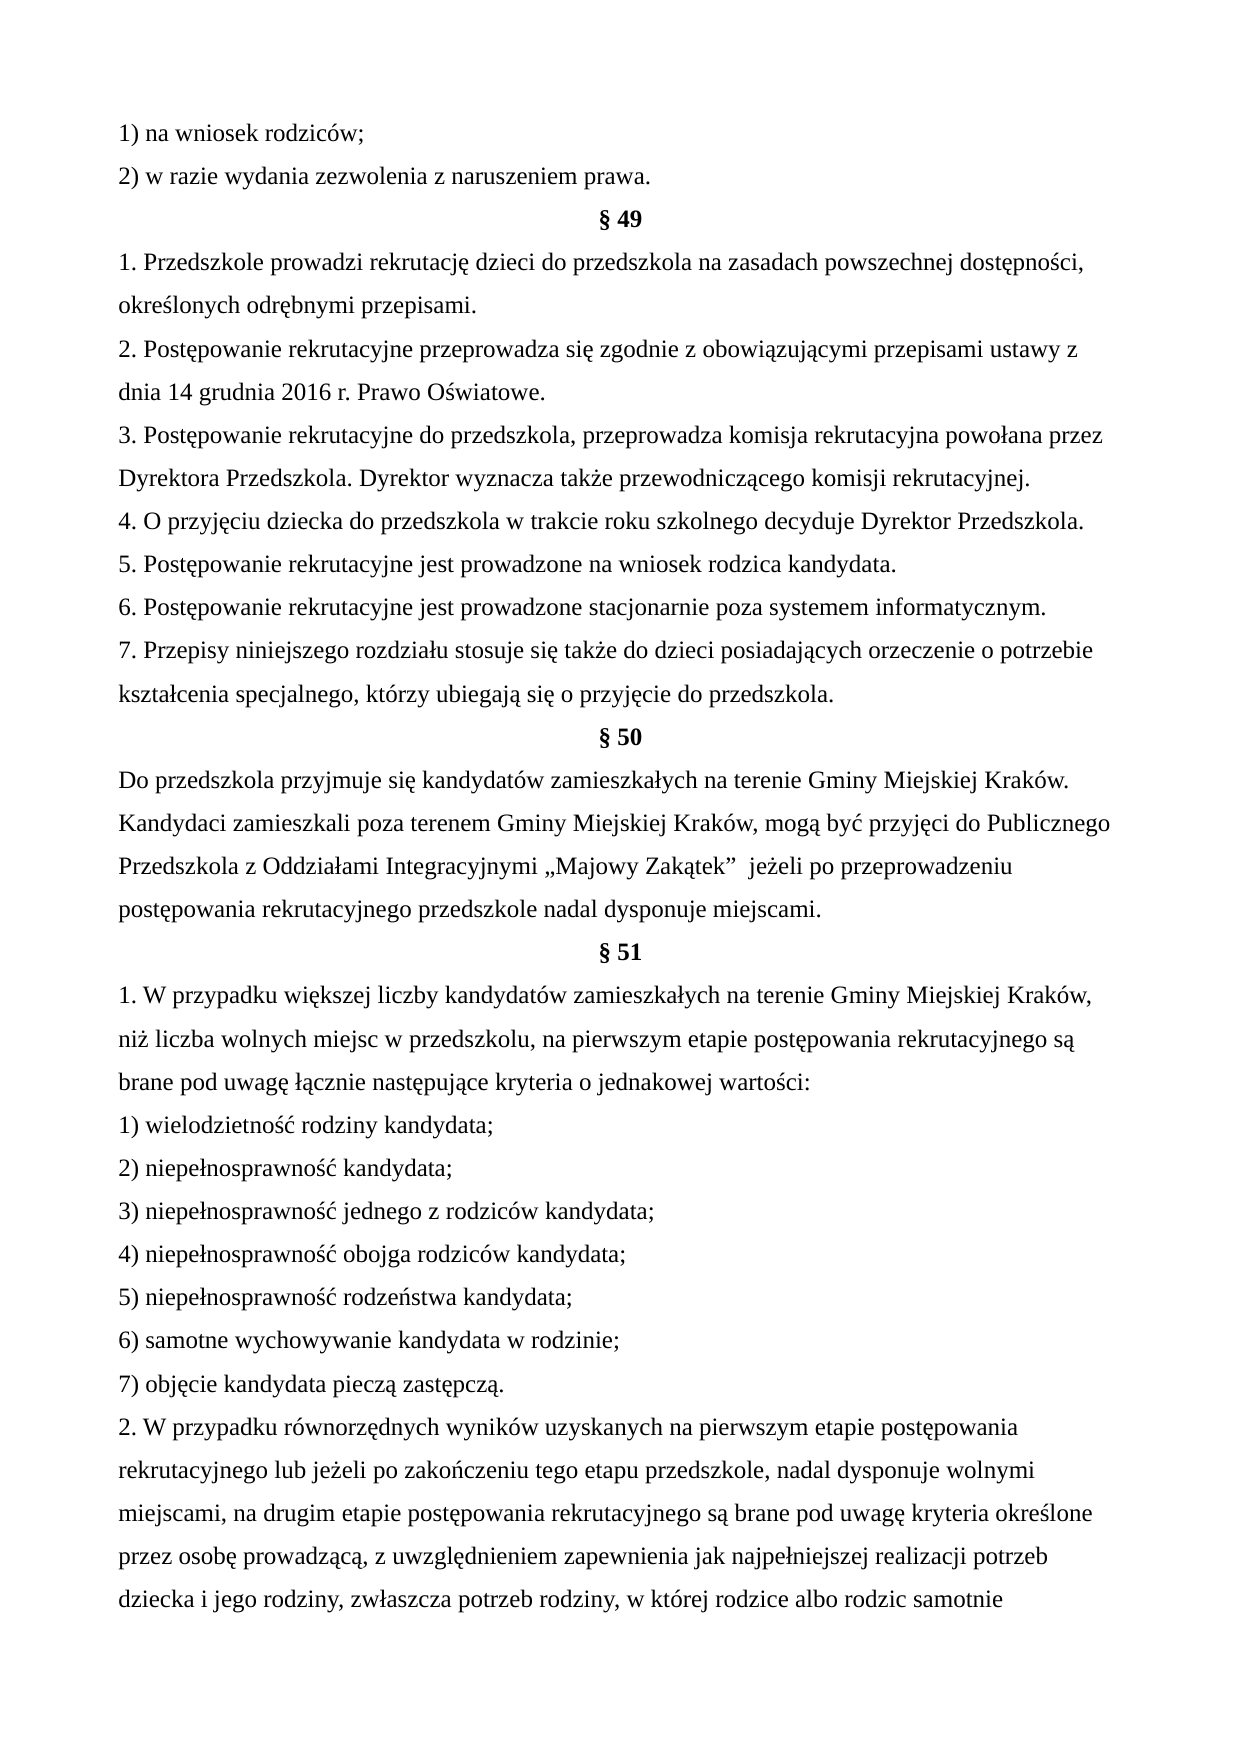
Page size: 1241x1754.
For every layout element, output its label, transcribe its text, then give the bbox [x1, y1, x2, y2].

text 1) na wniosek rodziców; [118, 118, 1122, 147]
text 7) objęcie kandydata pieczą zastępczą. [118, 1369, 1122, 1397]
text 4) niepełnosprawność obojga rodziców kandydata; [118, 1239, 1122, 1268]
text 1. Przedszkole prowadzi rekrutację dzieci do przedszkola na zasadach powszechnej dostępności, określonych odrębnymi przepisami. [118, 247, 1122, 319]
text 4. O przyjęciu dziecka do przedszkola w trakcie roku szkolnego decyduje Dyrektor Przedszkola. [118, 506, 1122, 535]
text 2) niepełnosprawność kandydata; [118, 1153, 1122, 1182]
text § 50 [118, 722, 1122, 751]
text 2. Postępowanie rekrutacyjne przeprowadza się zgodnie z obowiązującymi przepisami ustawy z dnia 14 grudnia 2016 r. Prawo Oświatowe. [118, 334, 1122, 406]
text 5. Postępowanie rekrutacyjne jest prowadzone na wniosek rodzica kandydata. [118, 549, 1122, 578]
text § 49 [118, 204, 1122, 233]
text 2) w razie wydania zezwolenia z naruszeniem prawa. [118, 161, 1122, 190]
text 2. W przypadku równorzędnych wyników uzyskanych na pierwszym etapie postępowania rekrutacyjnego lub jeżeli po zakończeniu tego etapu przedszkole, nadal dysponuje wolnymi miejscami, na drugim etapie postępowania rekrutacyjnego są brane pod uwagę kryteria określone przez osobę prowadzącą, z uwzględnieniem zapewnienia jak najpełniejszej realizacji potrzeb dziecka i jego rodziny, zwłaszcza potrzeb rodziny, w której rodzice albo rodzic samotnie [118, 1412, 1122, 1613]
text 3) niepełnosprawność jednego z rodziców kandydata; [118, 1196, 1122, 1225]
text 3. Postępowanie rekrutacyjne do przedszkola, przeprowadza komisja rekrutacyjna powołana przez Dyrektora Przedszkola. Dyrektor wyznacza także przewodniczącego komisji rekrutacyjnej. [118, 420, 1122, 492]
text 6) samotne wychowywanie kandydata w rodzinie; [118, 1326, 1122, 1354]
text 1) wielodzietność rodziny kandydata; [118, 1110, 1122, 1139]
text Do przedszkola przyjmuje się kandydatów zamieszkałych na terenie Gminy Miejskiej Kraków. Kandydaci zamieszkali poza terenem Gminy Miejskiej Kraków, mogą być przyjęci do Publicznego Przedszkola z Oddziałami Integracyjnymi „Majowy Zakątek” jeżeli po przeprowadzeniu postępowania rekrutacyjnego przedszkole nadal dysponuje miejscami. [118, 765, 1122, 923]
text 1. W przypadku większej liczby kandydatów zamieszkałych na terenie Gminy Miejskiej Kraków, niż liczba wolnych miejsc w przedszkolu, na pierwszym etapie postępowania rekrutacyjnego są brane pod uwagę łącznie następujące kryteria o jednakowej wartości: [118, 981, 1122, 1096]
text § 51 [118, 937, 1122, 966]
text 6. Postępowanie rekrutacyjne jest prowadzone stacjonarnie poza systemem informatycznym. [118, 592, 1122, 621]
text 5) niepełnosprawność rodzeństwa kandydata; [118, 1282, 1122, 1311]
text 7. Przepisy niniejszego rozdziału stosuje się także do dzieci posiadających orzeczenie o potrzebie kształcenia specjalnego, którzy ubiegają się o przyjęcie do przedszkola. [118, 636, 1122, 707]
